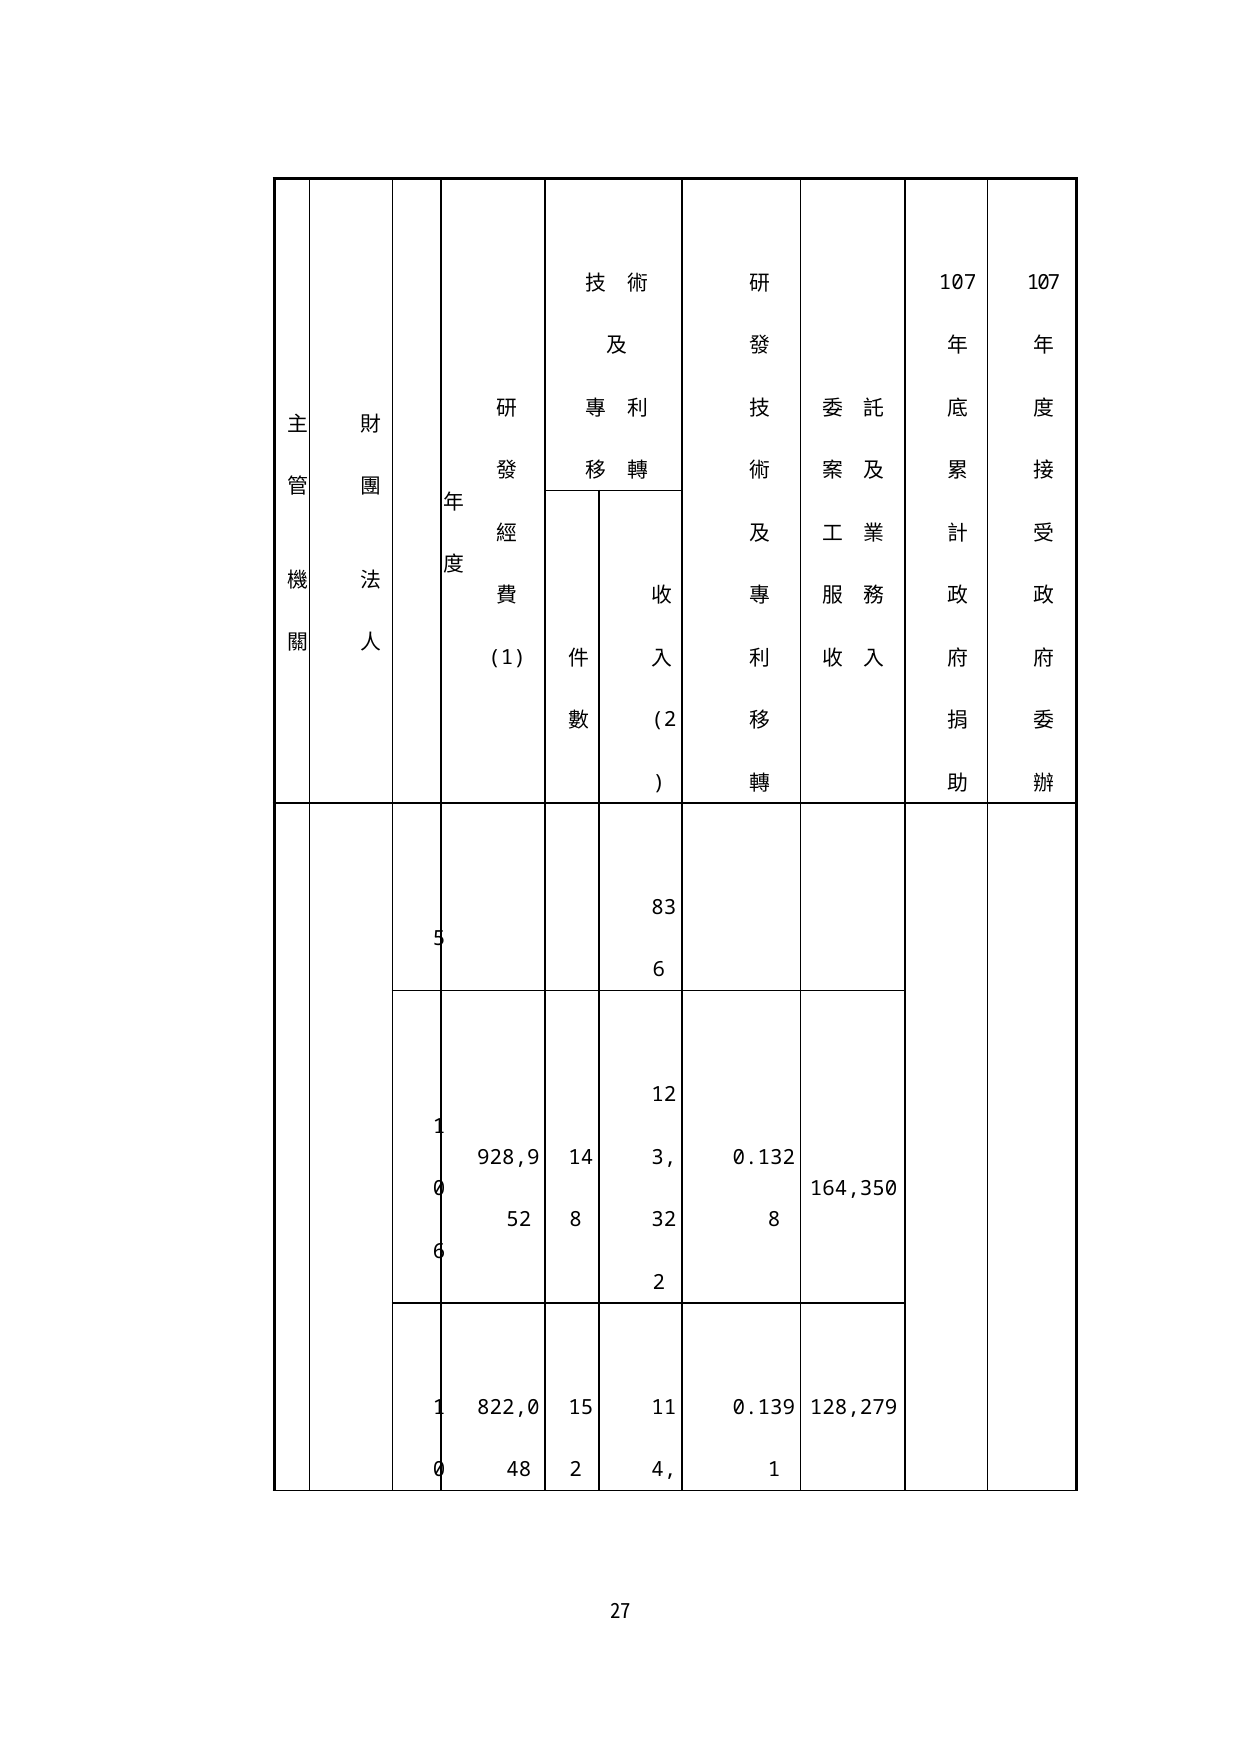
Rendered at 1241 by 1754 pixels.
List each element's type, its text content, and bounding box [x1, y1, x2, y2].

table_cell 152 [546, 1304, 598, 1490]
table_cell 0.1328 [683, 991, 800, 1302]
table_cell 件數 [546, 491, 598, 802]
table_cell 128,279 [801, 1304, 904, 1490]
table_header 年度 [393, 180, 440, 802]
table_cell [546, 804, 598, 990]
table_cell 107 [393, 1304, 440, 1490]
table_header 財團 法人 [310, 180, 392, 802]
table_cell [310, 804, 392, 1490]
table_header 委託案及工業服務收入 [801, 180, 904, 802]
table_header 研發經費(1) [442, 180, 544, 802]
table_cell 123,322 [600, 991, 681, 1302]
table_cell 105 [393, 804, 440, 990]
table_header 主管 機關 [276, 180, 309, 802]
table_cell 106 [393, 991, 440, 1302]
table_cell 收入(2) [600, 491, 681, 802]
table_cell [801, 804, 904, 990]
table_header 107年度接受政府委辦補助比率(%) [988, 180, 1075, 802]
table_cell 0.1391 [683, 1304, 800, 1490]
table_cell [276, 804, 309, 1490]
table_cell 928,952 [442, 991, 544, 1302]
table_header 技術及 專利移轉 [546, 180, 681, 490]
table_cell [988, 804, 1075, 1490]
table_cell 114, [600, 1304, 681, 1490]
table_cell [906, 804, 987, 1490]
table_cell 836 [600, 804, 681, 990]
table_cell 1,137,820 [442, 804, 544, 990]
table_cell 148 [546, 991, 598, 1302]
table_cell 164,350 [801, 991, 904, 1302]
table_header 107年底累計政府捐助基金比率(%) [906, 180, 987, 802]
table_header 研發技術及專利移轉收入比(2)/(1) [683, 180, 800, 802]
table_cell [683, 804, 800, 990]
table_cell 822,048 [442, 1304, 544, 1490]
